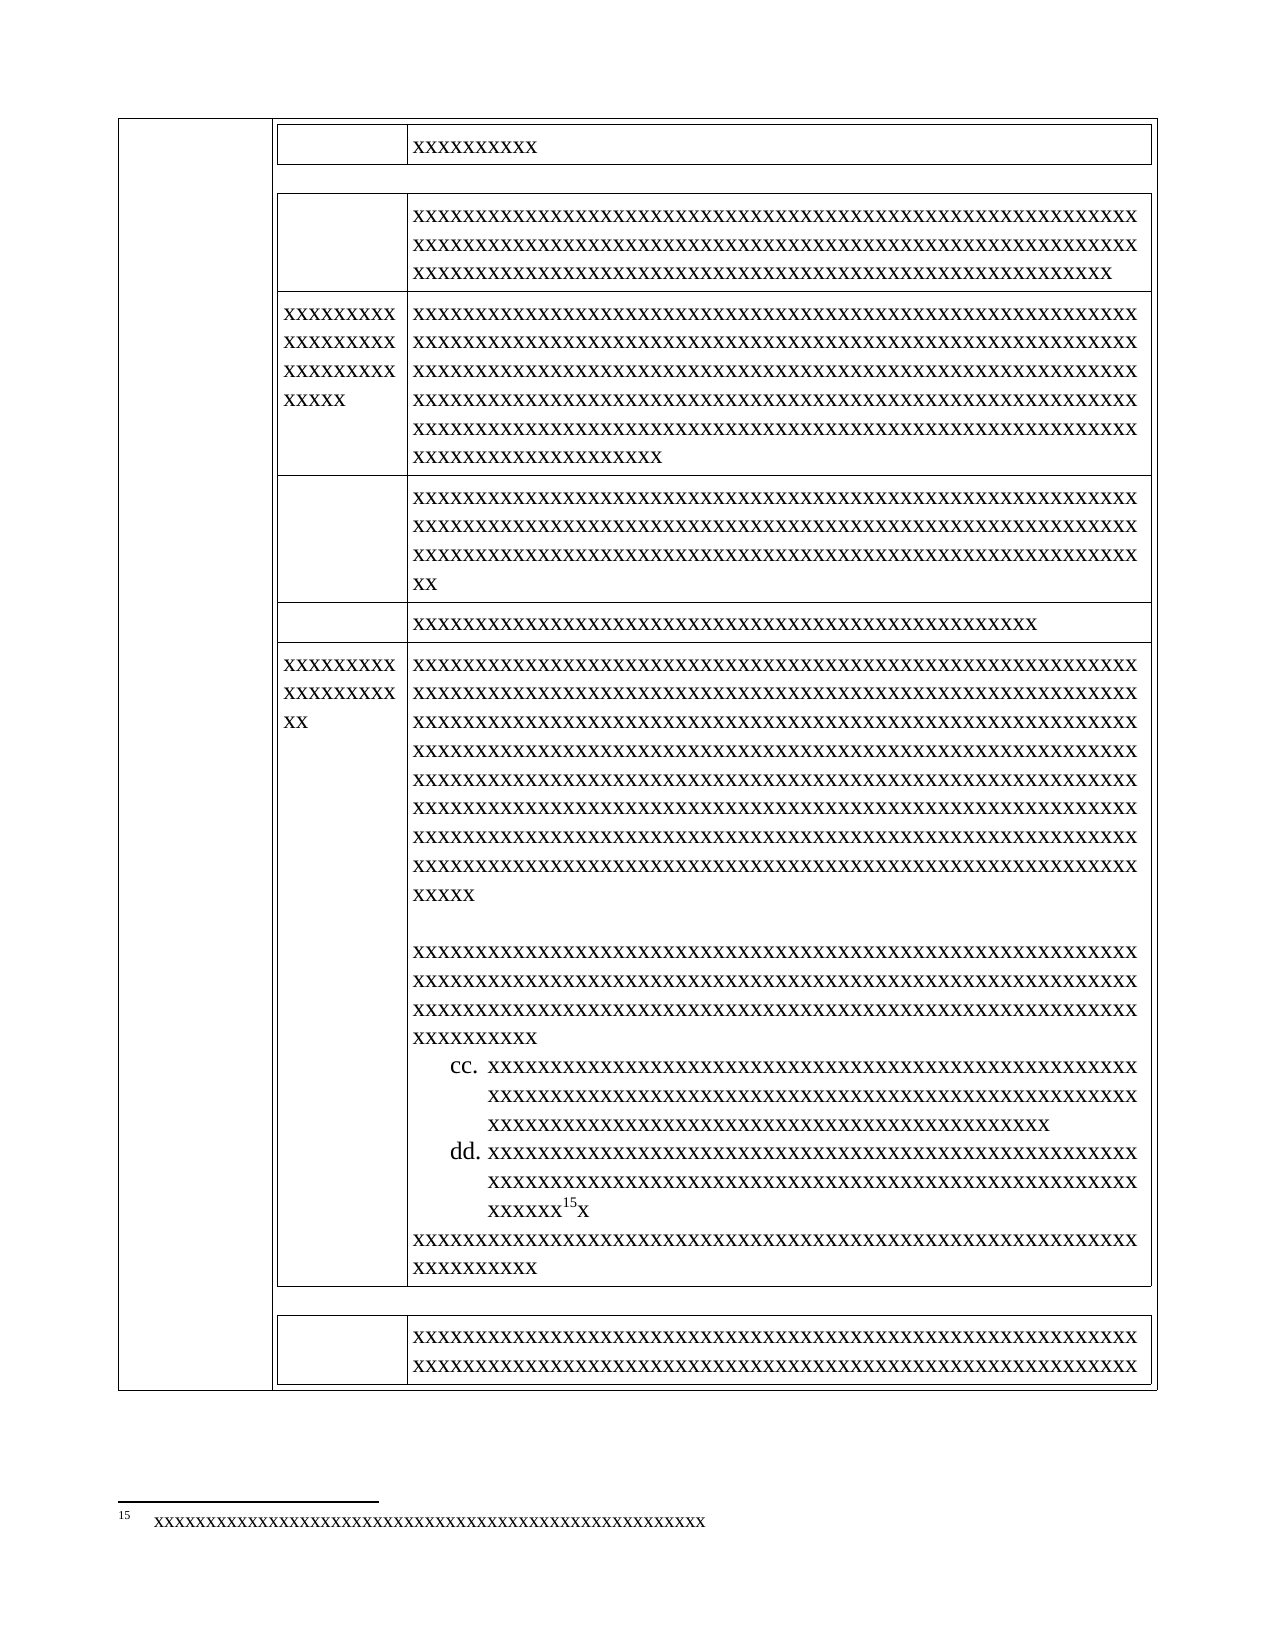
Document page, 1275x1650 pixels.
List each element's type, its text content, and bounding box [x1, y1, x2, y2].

table_header xxxxxxxxxxxxxxxxxxxxxxxxxxxxxxxxxxxxxxxxxxxxxxxxxxxxxxxxxxxxxxxxxxxxxxxxxxxxxxxxxxxxxxxxxxxxxxxxxxxxxxxxxxxxxxxxxxxx [408, 1316, 1151, 1384]
table_cell xxxxxxxxxxxxxxxxxxxxxxxxxxxxxxxxxxxxxxxxxxxxxxxxxxxxxxxxxxxxxxxxxxxxxxxxxxxxxxxxxxxxxxxxxxxxxxxxxxxxxxxxxxxxxxxxxxxxxxxxxxxxxxxxxxxxxxxxxxxxxxxxxxxxxxxxxxxxxxxxxxxxxxxxxxxxxxxxxxxxxxxxxxxxxxxxxxxxxxxxxxxxxxxxxxxxxxxxxxxxxxxxxxxxxxxxxxxxxxxxxxxxxxxxxxxxxxxxxxxxxxxxxxxxxxxxxxxxxxxxxxxxxxxxxxxxxxxxxxxxxxxxxxxxxx [408, 292, 1151, 475]
table_cell [278, 603, 407, 642]
table_cell xxxxxxxxxxxxxxxxxxxx [278, 643, 407, 1286]
table_cell [119, 119, 272, 1390]
table_cell [278, 125, 407, 164]
table_cell xxxxxxxxxxxxxxxxxxxxxxxxxxxxxxxxxxxxxxxxxxxxxxxxxxxxxxxxxxxxxxxxxxxxxxxxxxxxxxxxxxxxxxxxxxxxxxxxxxxxxxxxxxxxxxxxxxxxxxxxxxxxxxxxxxxxxxxxxxxxxxxxxxxxxxxxxxxxxxxxxxxxxxxxxxxxxxxx [408, 476, 1151, 602]
table_cell xxxxxxxxxxxxxxxxxxxxxxxxxxxxxxxxxxxxxxxxxxxxxxxxxxxxxxxxxxxxxxxxxxxxxxxxxxxxxxxxxxxxxxxxxxxxxxxxxxxxxxxxxxxxxxxxxxxxxxxxxxxxxxxxxxxxxxxxxxxxxxxxxxxxxxxxxxxxxxxxxxxxxxxxxxxxxxxxxxxxxxxxxxxxxxxxxxxxxxxxxxxxxxxxxxxxxxxxxxxxxxxxxxxxxxxxxxxxxxxxxxxxxxxxxxxxxxxxxxxxxxxxxxxxxxxxxxxxxxxxxxxxxxxxxxxxxxxxxxxxxxxxxxxxxxxxxxxxxxxxxxxxxxxxxxxxxxxxxxxxxxxxxxxxxxxxxxxxxxxxxxxxxxxxxxxxxxxxxxxxxxxxxxxxxxxxxxxxxxxxxxxxxxxxxxxxxxxxxxxxxxxxxxxxxxxxxxxxxxxxxxxxxxxxxxxxxxxxxxxxxxxxxxxxx xxxxxxxxxxxxxxxxxxxxxxxxxxxxxxxxxxxxxxxxxxxxxxxxxxxxxxxxxxxxxxxxxxxxxxxxxxxxxxxxxxxxxxxxxxxxxxxxxxxxxxxxxxxxxxxxxxxxxxxxxxxxxxxxxxxxxxxxxxxxxxxxxxxxxxxxxxxxxxxxxxxxxxxxxxxxxxxxxxxxxxxx xxxxxxxxxxxxxxxxxxxxxxxxxxxxxxxxxxxxxxxxxxxxxxxxxxxxxxxxxxxxxxxxxxxxxxxxxxxxxxxxxxxxxxxxxxxxxxxxxxxxxxxxxxxxxxxxxxxxxxxxxxxxxxxxxxxxxxxxxxxxxxxxxxxxx xxxxxxxxxxxxxxxxxxxxxxxxxxxxxxxxxxxxxxxxxxxxxxxxxxxxxxxxxxxxxxxxxxxxxxxxxxxxxxxxxxxxxxxxxxxxxxxxxxxxxxxxxxxxxxx xxxxxxxxxxxxxxxxxxxxxxxxxxxxxxxxxxxxxxxxxxxxxxxxxxxxxxxxxxxxxxxxxxxx [408, 125, 1151, 164]
table_header xxxxxxxxxxxxxxxxxxxxxxxxxxxxxxxxxxxxxxxxxxxxxxxxxxxxxxxxxxxxxxxxxxxxxxxxxxxxxxxxxxxxxxxxxxxxxxxxxxxxxxxxxxxxxxxxxxxxxxxxxxxxxxxxxxxxxxxxxxxxxxxxxxxxxxxxxxxxxxxxxxxxxxxxxxxx [408, 194, 1151, 291]
table_header [278, 194, 407, 291]
table_header [278, 1316, 407, 1384]
table_cell xxxxxxxxxxxxxxxxxxxxxxxxxxxxxxxxxxxxxxxxxxxxxxxxxxxxxxxxxxxxxxxxxxxxxxxxxxxxxxxxxxxxxxxxxxxxxxxxxxxxxxxxxxxxxxxxxxxxxxxxxxxxxxxxxxxxxxxxxxxxxxxxxxxxxxxxxxxxxxxxxxxxxxxxxxxxxxxxxxxxxxxxxxxxxxxxxxxxxxxxxxxxxxxxxxxxxxxxxxxxxxxxxxxxxxxxxxxxxxxxxxxxxxxxxxxxxxxxxxxxxxxxxxxxxxxxxxxxxxxxxxxxxxxxxxxxxxxxxxxxxxxxxxxxxxxxxxxxxxxxxxxxxxxxxxxxxxxxxxxxxxxxxxxxxxxxxxxxxxxxxxxxxxxxxxxxxxxxxxxxxxxxxxxxxxxxxxxxxxxxxxxxxxxxxxxxxxxxxxxxxxxxxxxxxxxxxxxxxxxxxxxxxxxxxxxxxxxxxxxxxxxxxxxxx xxxxxxxxxxxxxxxxxxxxxxxxxxxxxxxxxxxxxxxxxxxxxxxxxxxxxxxxxxxxxxxxxxxxxxxxxxxxxxxxxxxxxxxxxxxxxxxxxxxxxxxxxxxxxxxxxxxxxxxxxxxxxxxxxxxxxxxxxxxxxxxxxxxxxxxxxxxxxxxxxxxxxxxxxxxxxxxxxxxxxxxx xxxxxxxxxxxxxxxxxxxxxxxxxxxxxxxxxxxxxxxxxxxxxxxxxxxxxxxxxxxxxxxxxxxxxxxxxxxxxxxxxxxxxxxxxxxxxxxxxxxxxxxxxxxxxxxxxxxxxxxxxxxxxxxxxxxxxxxxxxxxxxxxxxxxx xxxxxxxxxxxxxxxxxxxxxxxxxxxxxxxxxxxxxxxxxxxxxxxxxxxxxxxxxxxxxxxxxxxxxxxxxxxxxxxxxxxxxxxxxxxxxxxxxxxxxxxxxxxxxxx xxxxxxxxxxxxxxxxxxxxxxxxxxxxxxxxxxxxxxxxxxxxxxxxxxxxxxxxxxxxxxxxxxxx [408, 643, 1151, 1286]
table_cell [273, 119, 1157, 1390]
table_cell xxxxxxxxxxxxxxxxxxxxxxxxxxxxxxxx [278, 292, 407, 475]
table_cell [278, 476, 407, 602]
table_cell xxxxxxxxxxxxxxxxxxxxxxxxxxxxxxxxxxxxxxxxxxxxxxxxxx [408, 603, 1151, 642]
